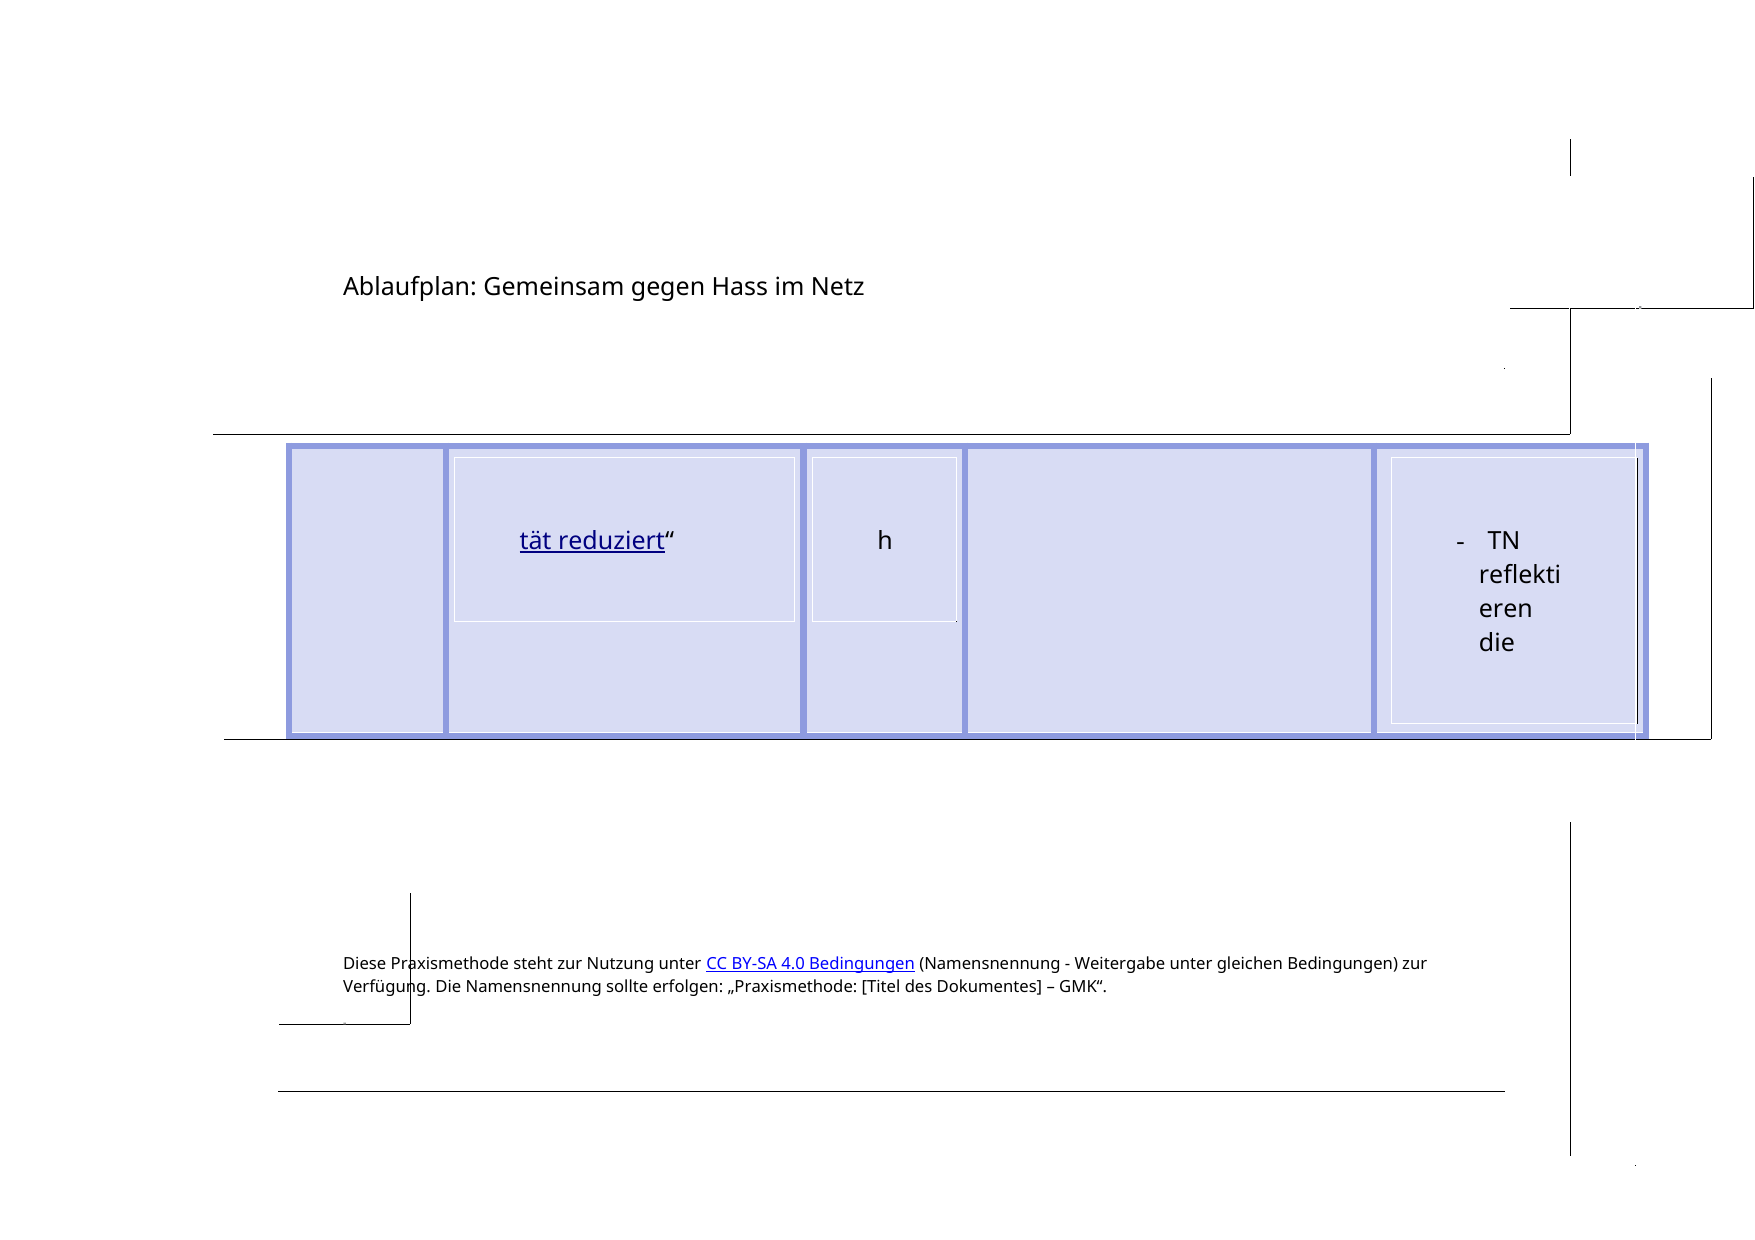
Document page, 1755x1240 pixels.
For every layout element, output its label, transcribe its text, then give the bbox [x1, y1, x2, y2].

table_cell TN reflektieren die [1377, 449, 1635, 732]
table_cell [292, 449, 443, 732]
table_cell h [807, 449, 962, 732]
table_cell [968, 449, 1371, 732]
table_cell tät reduziert“ [449, 449, 800, 732]
